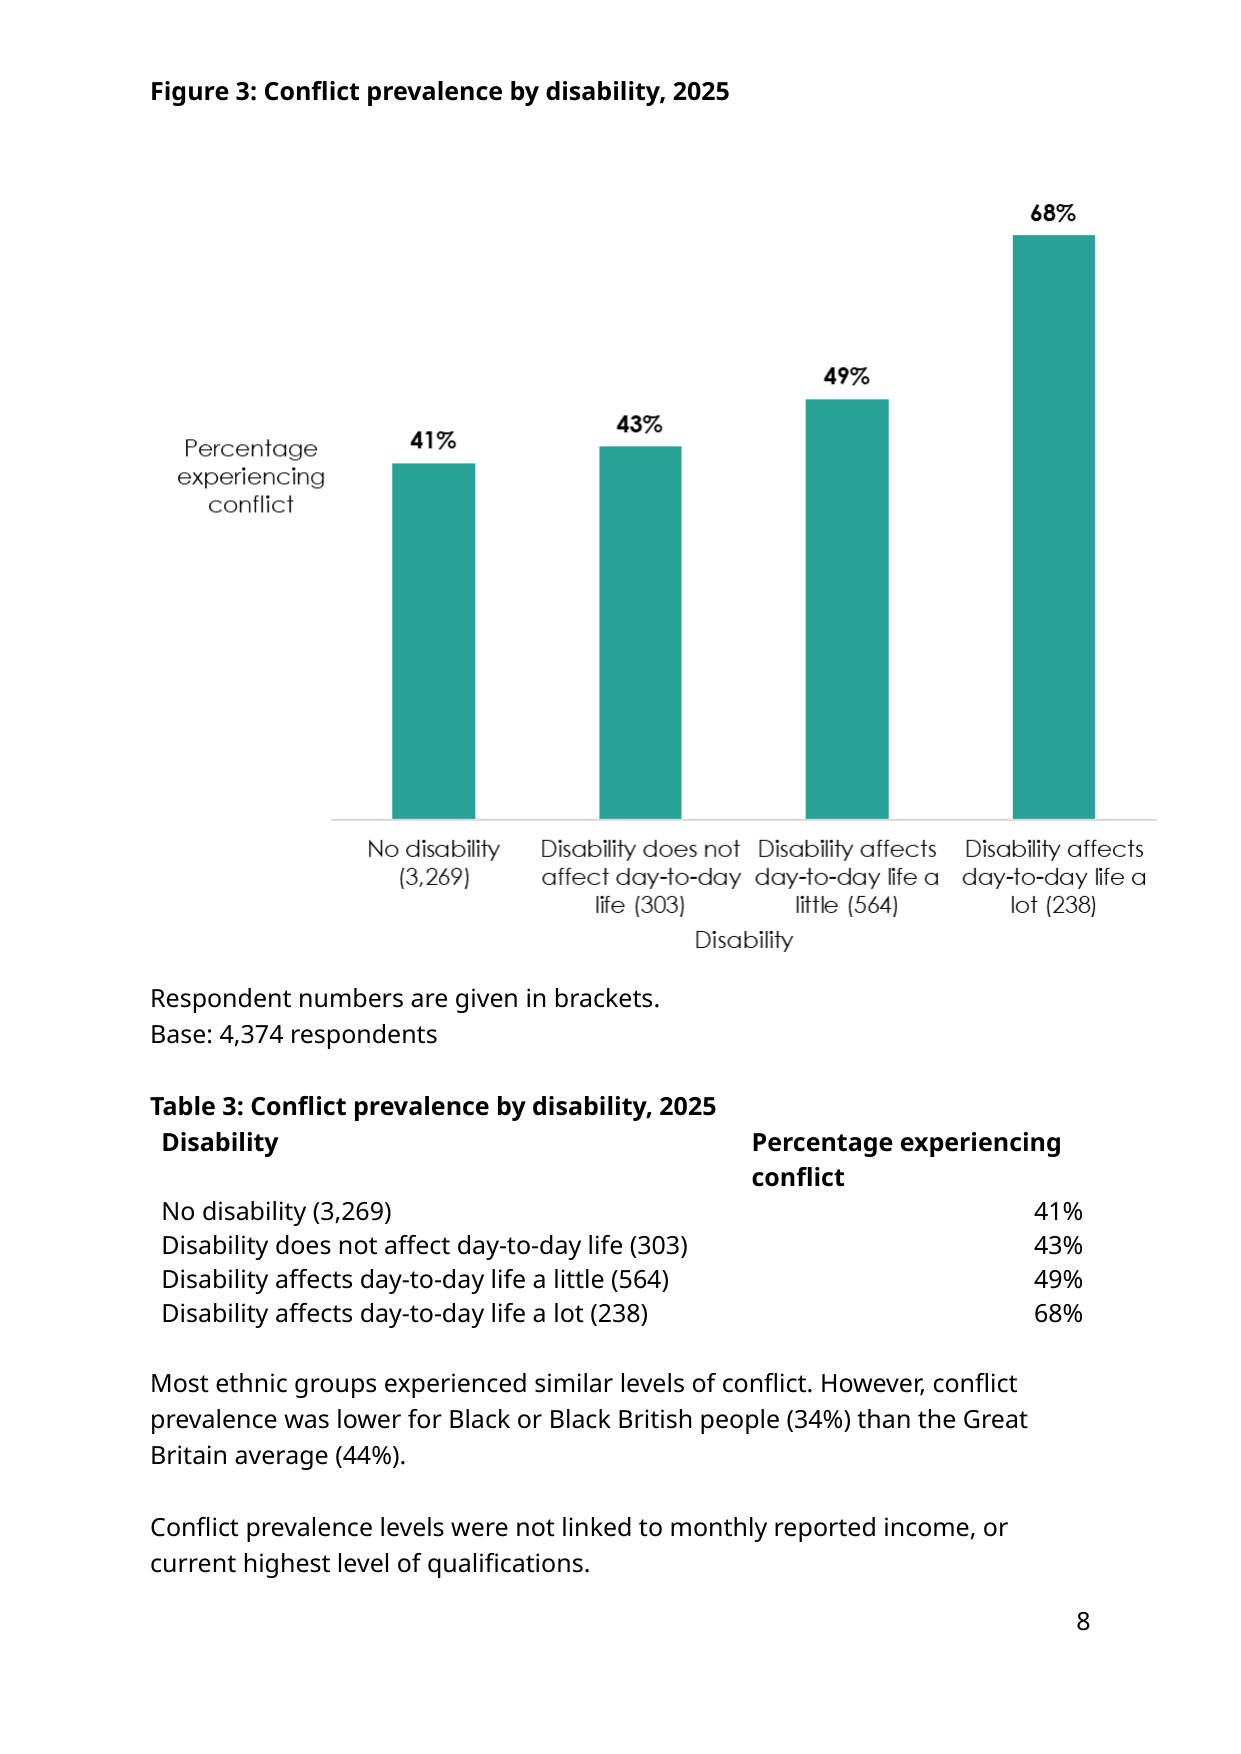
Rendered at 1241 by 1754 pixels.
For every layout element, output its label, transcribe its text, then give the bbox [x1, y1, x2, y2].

text Figure 3: Conflict prevalence by disability, 2025 [150, 74, 1090, 107]
text Most ethnic groups experienced similar levels of conflict. However, conflict prevalence was lower for Black or Black British people (34%) than the Great Britain average (44%). [150, 1366, 1090, 1472]
table_cell 49% [740, 1261, 1094, 1295]
table_cell 41% [740, 1193, 1094, 1227]
table_cell 43% [740, 1227, 1094, 1261]
table_header Disability [150, 1125, 740, 1193]
table_cell Disability affects day-to-day life a little (564) [150, 1261, 740, 1295]
table_cell No disability (3,269) [150, 1193, 740, 1227]
text Respondent numbers are given in brackets. [150, 981, 1090, 1015]
text Base: 4,374 respondents [150, 1017, 1090, 1051]
table_header Percentage experiencing conflict [740, 1125, 1094, 1193]
table_cell Disability does not affect day-to-day life (303) [150, 1227, 740, 1261]
text Conflict prevalence levels were not linked to monthly reported income, or current highest level of qualifications. [150, 1510, 1090, 1580]
text Table 3: Conflict prevalence by disability, 2025 [150, 1089, 1090, 1123]
table_cell 68% [740, 1295, 1094, 1329]
table_cell Disability affects day-to-day life a lot (238) [150, 1295, 740, 1329]
